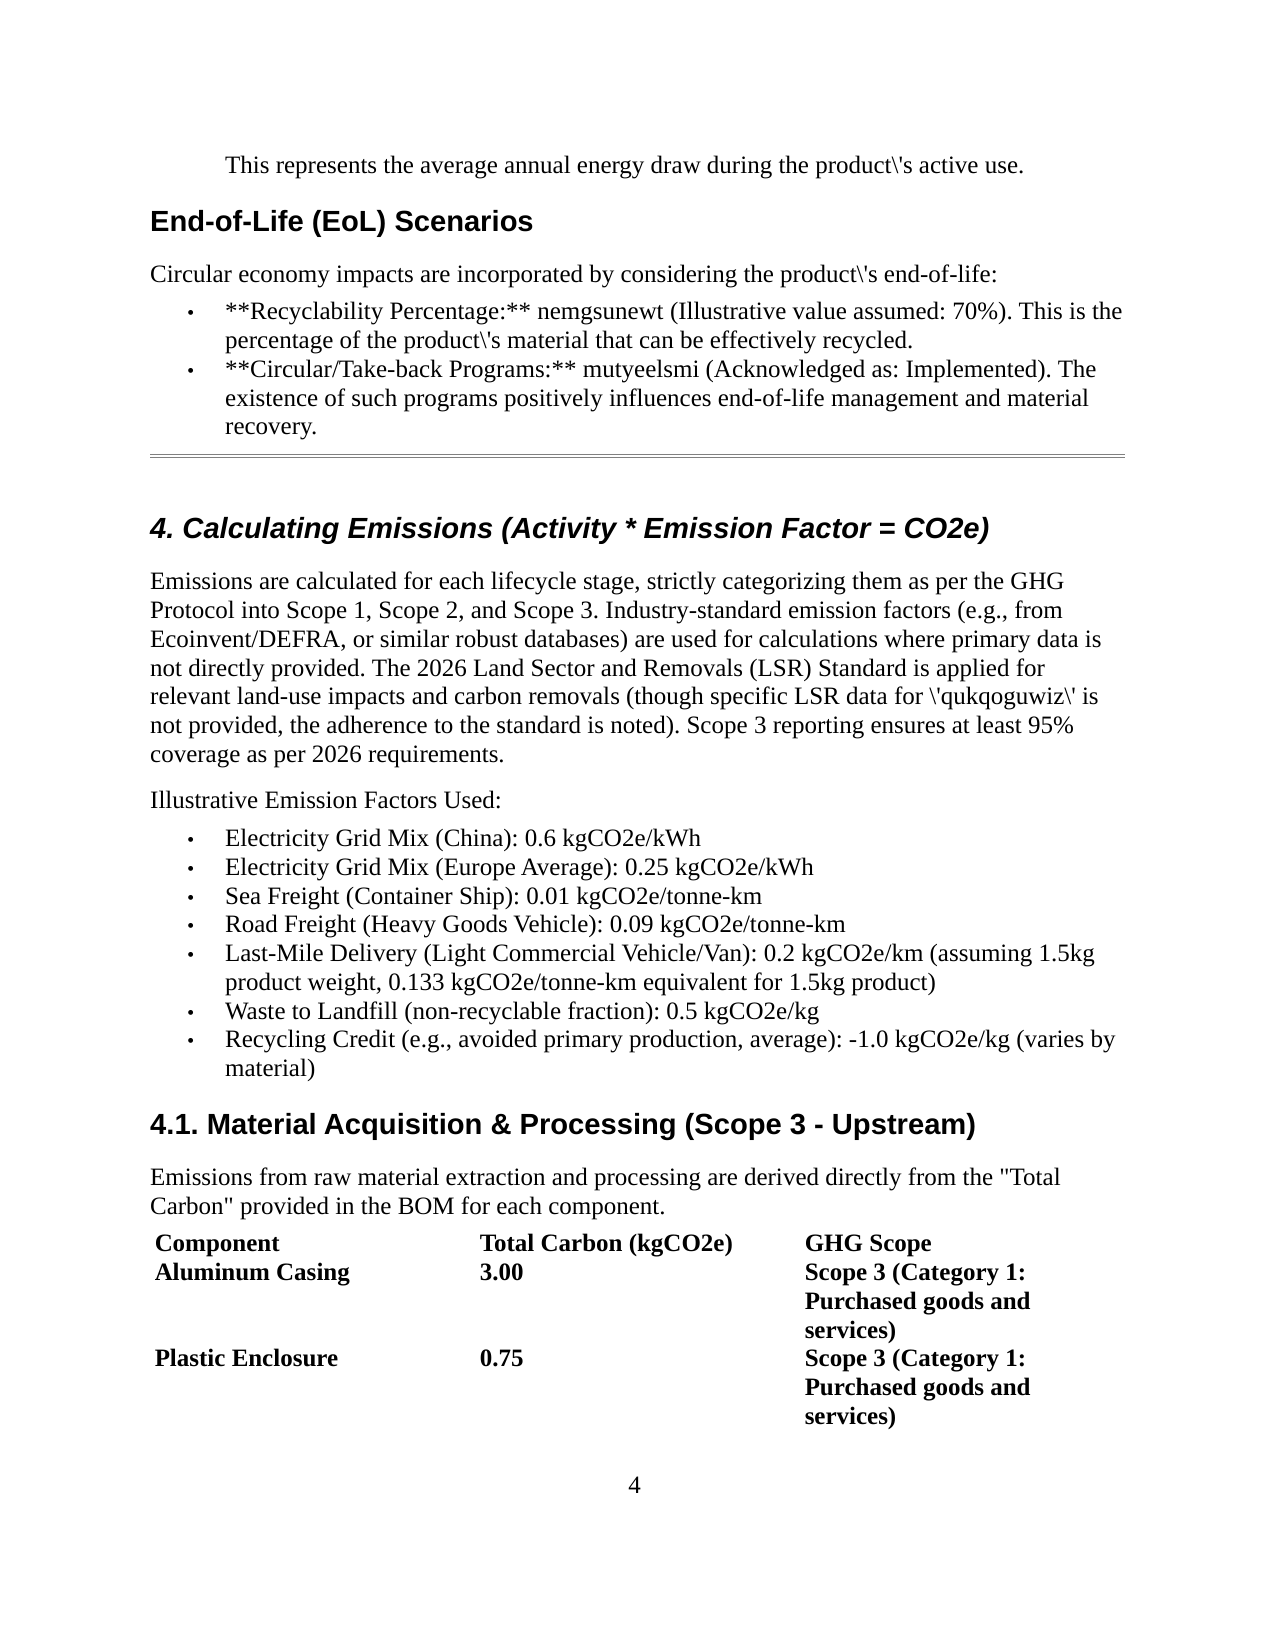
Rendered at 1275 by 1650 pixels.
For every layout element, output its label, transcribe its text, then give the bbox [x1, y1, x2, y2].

list This represents the average annual energy draw during the product\'s active use. [187, 150, 1125, 179]
list Electricity Grid Mix (China): 0.6 kgCO2e/kWh [187, 823, 1125, 852]
table_cell Aluminum Casing [150, 1257, 475, 1343]
list Electricity Grid Mix (Europe Average): 0.25 kgCO2e/kWh [187, 852, 1125, 881]
table_header Total Carbon (kgCO2e) [475, 1229, 800, 1257]
subtitle 4.1. Material Acquisition & Processing (Scope 3 - Upstream) [150, 1107, 1125, 1141]
table_header GHG Scope [800, 1229, 1125, 1257]
list **Circular/Take-back Programs:** mutyeelsmi (Acknowledged as: Implemented). The existence of such programs positively influences end-of-life management and material recovery. [187, 354, 1125, 440]
subtitle End-of-Life (EoL) Scenarios [150, 204, 1125, 237]
text Emissions from raw material extraction and processing are derived directly from the "Total Carbon" provided in the BOM for each component. [150, 1162, 1125, 1219]
table_header Component [150, 1229, 475, 1257]
table_cell Plastic Enclosure [150, 1344, 475, 1430]
list Waste to Landfill (non-recyclable fraction): 0.5 kgCO2e/kg [187, 996, 1125, 1024]
list Last-Mile Delivery (Light Commercial Vehicle/Van): 0.2 kgCO2e/km (assuming 1.5kg product weight, 0.133 kgCO2e/tonne-km equivalent for 1.5kg product) [187, 938, 1125, 996]
text Circular economy impacts are incorporated by considering the product\'s end-of-life: [150, 259, 1125, 287]
table_cell Scope 3 (Category 1: Purchased goods and services) [800, 1344, 1125, 1430]
text Illustrative Emission Factors Used: [150, 786, 1125, 814]
list **Recyclability Percentage:** nemgsunewt (Illustrative value assumed: 70%). This is the percentage of the product\'s material that can be effectively recycled. [187, 296, 1125, 354]
table_cell 0.75 [475, 1344, 800, 1430]
table_cell Scope 3 (Category 1: Purchased goods and services) [800, 1257, 1125, 1343]
list Recycling Credit (e.g., avoided primary production, average): -1.0 kgCO2e/kg (varies by material) [187, 1024, 1125, 1082]
table_cell 3.00 [475, 1257, 800, 1343]
subtitle 4. Calculating Emissions (Activity * Emission Factor = CO2e) [150, 511, 1125, 545]
text Emissions are calculated for each lifecycle stage, strictly categorizing them as per the GHG Protocol into Scope 1, Scope 2, and Scope 3. Industry-standard emission factors (e.g., from Ecoinvent/DEFRA, or similar robust databases) are used for calculations where primary data is not directly provided. The 2026 Land Sector and Removals (LSR) Standard is applied for relevant land-use impacts and carbon removals (though specific LSR data for \'qukqoguwiz\' is not provided, the adherence to the standard is noted). Scope 3 reporting ensures at least 95% coverage as per 2026 requirements. [150, 566, 1125, 768]
list Road Freight (Heavy Goods Vehicle): 0.09 kgCO2e/tonne-km [187, 909, 1125, 938]
list Sea Freight (Container Ship): 0.01 kgCO2e/tonne-km [187, 881, 1125, 909]
